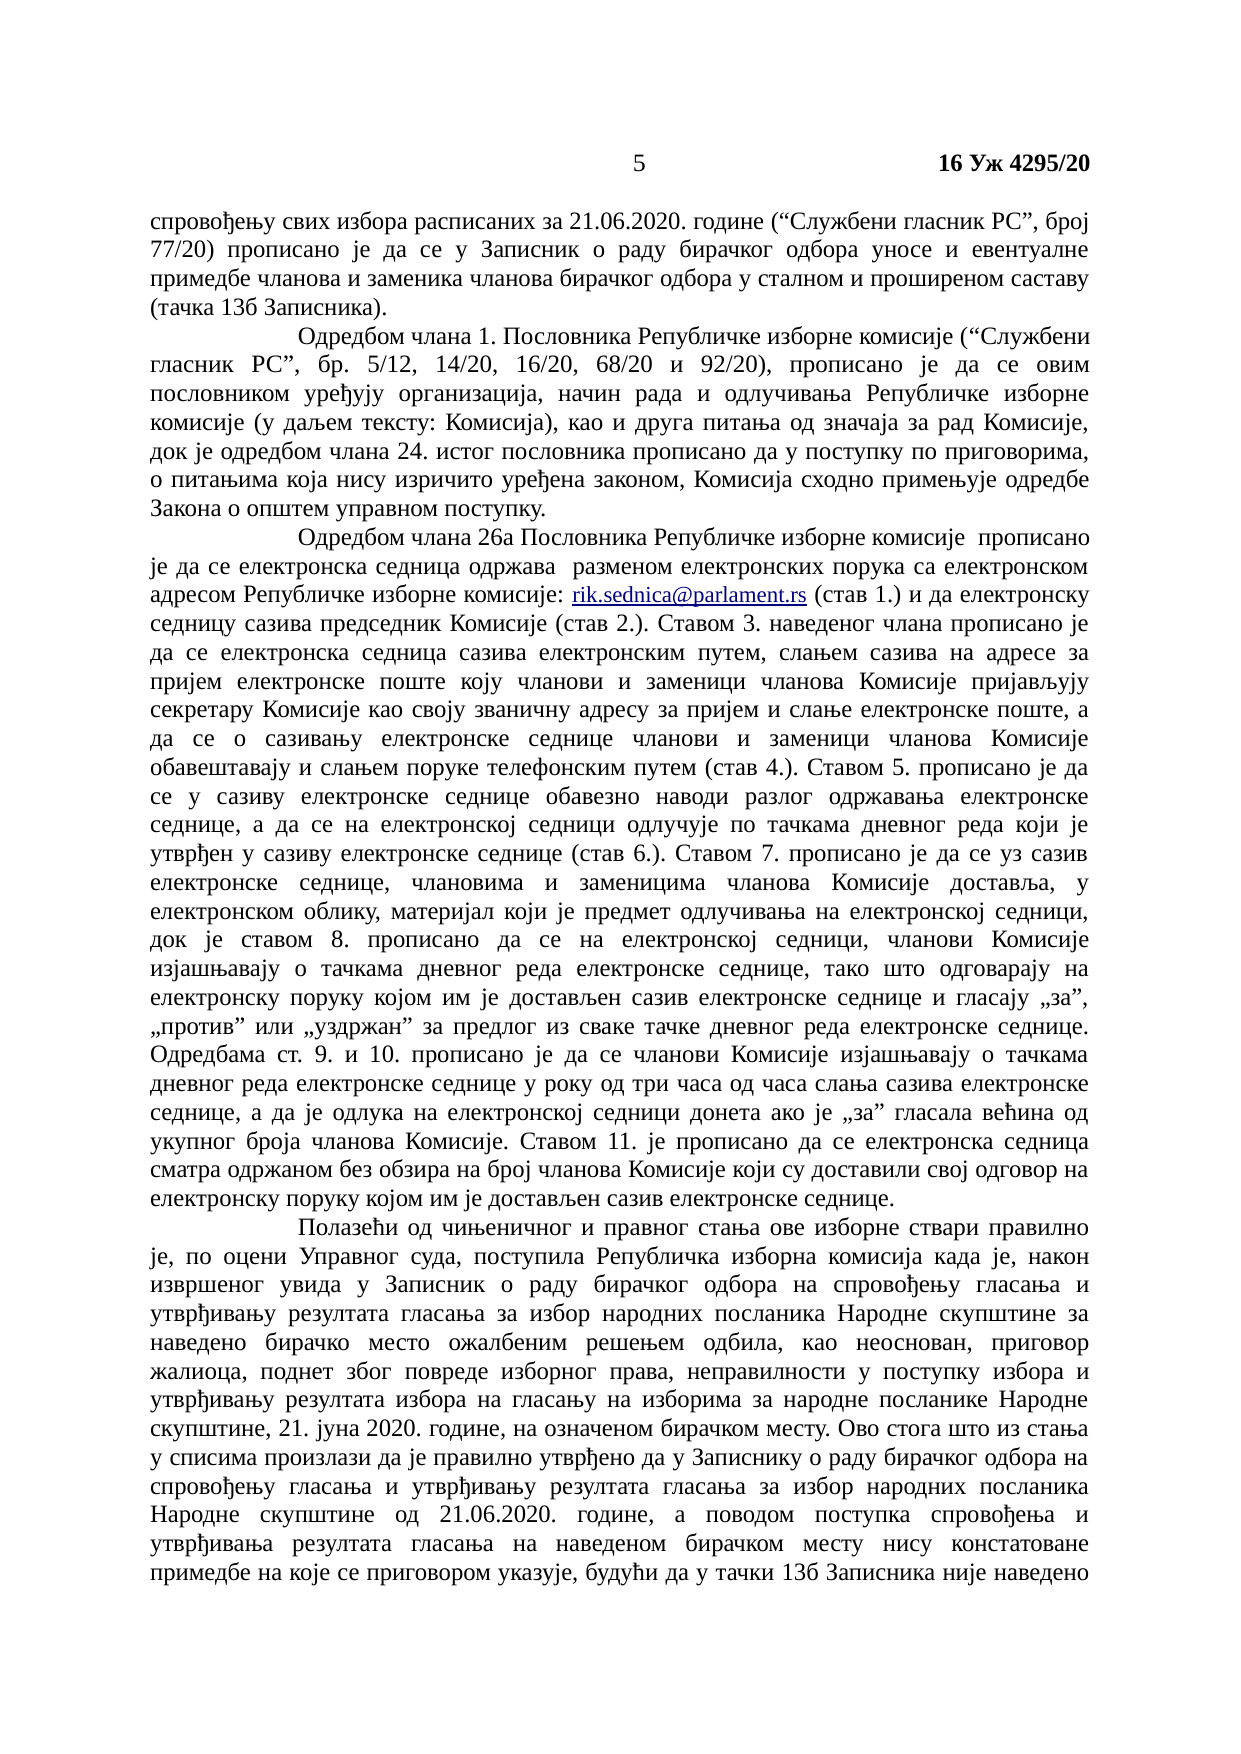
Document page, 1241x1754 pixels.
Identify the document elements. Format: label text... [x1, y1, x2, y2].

text спровођењу свих избора расписаних за 21.06.2020. године (“Службени гласник РС”, број 77/20) прописано је да се у Записник о раду бирачког одбора уносе и евентуалне примедбе чланова и заменика чланова бирачког одбора у сталном и проширеном саставу (тачка 13б Записника). [150, 206, 1090, 321]
text Одредбом члана 26а Пословника Републичке изборне комисије прописано је да се електронска седница одржава разменом електронских порука са електронском адресом Републичке изборне комисије: rik.sednica@parlament.rs (став 1.) и да електронску седницу сазива председник Комисије (став 2.). Ставом 3. наведеног члана прописано је да се електронска седница сазива електронским путем, слањем сазива на адресе за пријем електронске поште коју чланови и заменици чланова Комисије пријављују секретару Комисије као своју званичну адресу за пријем и слање електронске поште, а да се о сазивању електронске седнице чланови и заменици чланова Комисије обавештавају и слањем поруке телефонским путем (став 4.). Ставом 5. прописано је да се у сазиву електронске седнице обавезно наводи разлог одржавања електронске седнице, а да се на електронској седници одлучује по тачкама дневног реда који је утврђен у сазиву електронске седнице (став 6.). Ставом 7. прописано је да се уз сазив електронске седнице, члановима и заменицима чланова Комисије доставља, у електронском облику, материјал који је предмет одлучивања на електронској седници, док је ставом 8. прописано да се на електронској седници, чланови Комисије изјашњавају о тачкама дневног реда електронске седнице, тако што одговарају на електронску поруку којом им је достављен сазив електронске седнице и гласају „за”, „против” или „уздржан” за предлог из сваке тачке дневног реда електронске седнице. Одредбама ст. 9. и 10. прописано је да се чланови Комисије изјашњавају о тачкама дневног реда електронске седнице у року од три часа од часа слања сазива електронске седнице, а да је одлука на електронској седници донета ако је „за” гласала већина од укупног броја чланова Комисије. Ставом 11. је прописано да се електронска седница сматра одржаном без обзира на број чланова Комисије који су доставили свој одговор на електронску поруку којом им је достављен сазив електронске седнице. [150, 522, 1090, 1212]
text Полазећи од чињеничног и правног стања ове изборне ствари правилно је, по оцени Управног суда, поступила Републичка изборна комисија када је, након извршеног увида у Записник о раду бирачког одбора на спровођењу гласања и утврђивању резултата гласања за избор народних посланика Народне скупштине за наведено бирачко место ожалбеним решењем одбила, као неоснован, приговор жалиоца, поднет због повреде изборног права, неправилности у поступку избора и утврђивању резултата избора на гласању на изборима за народне посланике Народне скупштине, 21. јуна 2020. године, на означеном бирачком месту. Ово стога што из стања у списима произлази да је правилно утврђено да у Записнику о раду бирачког одбора на спровођењу гласања и утврђивању резултата гласања за избор народних посланика Народне скупштине од 21.06.2020. године, а поводом поступка спровођења и утврђивања резултата гласања на наведеном бирачком месту нису констатоване примедбе на које се приговором указује, будући да у тачки 13б Записника није наведено [150, 1212, 1090, 1586]
text Одредбом члана 1. Пословника Републичке изборне комисије (“Службени гласник РС”, бр. 5/12, 14/20, 16/20, 68/20 и 92/20), прописано је да се овим пословником уређују организација, начин рада и одлучивања Републичке изборне комисије (у даљем тексту: Комисија), као и друга питања од значаја за рад Комисије, док је одредбом члана 24. истог пословника прописано да у поступку по приговорима, о питањима која нису изричито уређена законом, Комисија сходно примењује одредбе Закона о општем управном поступку. [150, 321, 1090, 522]
